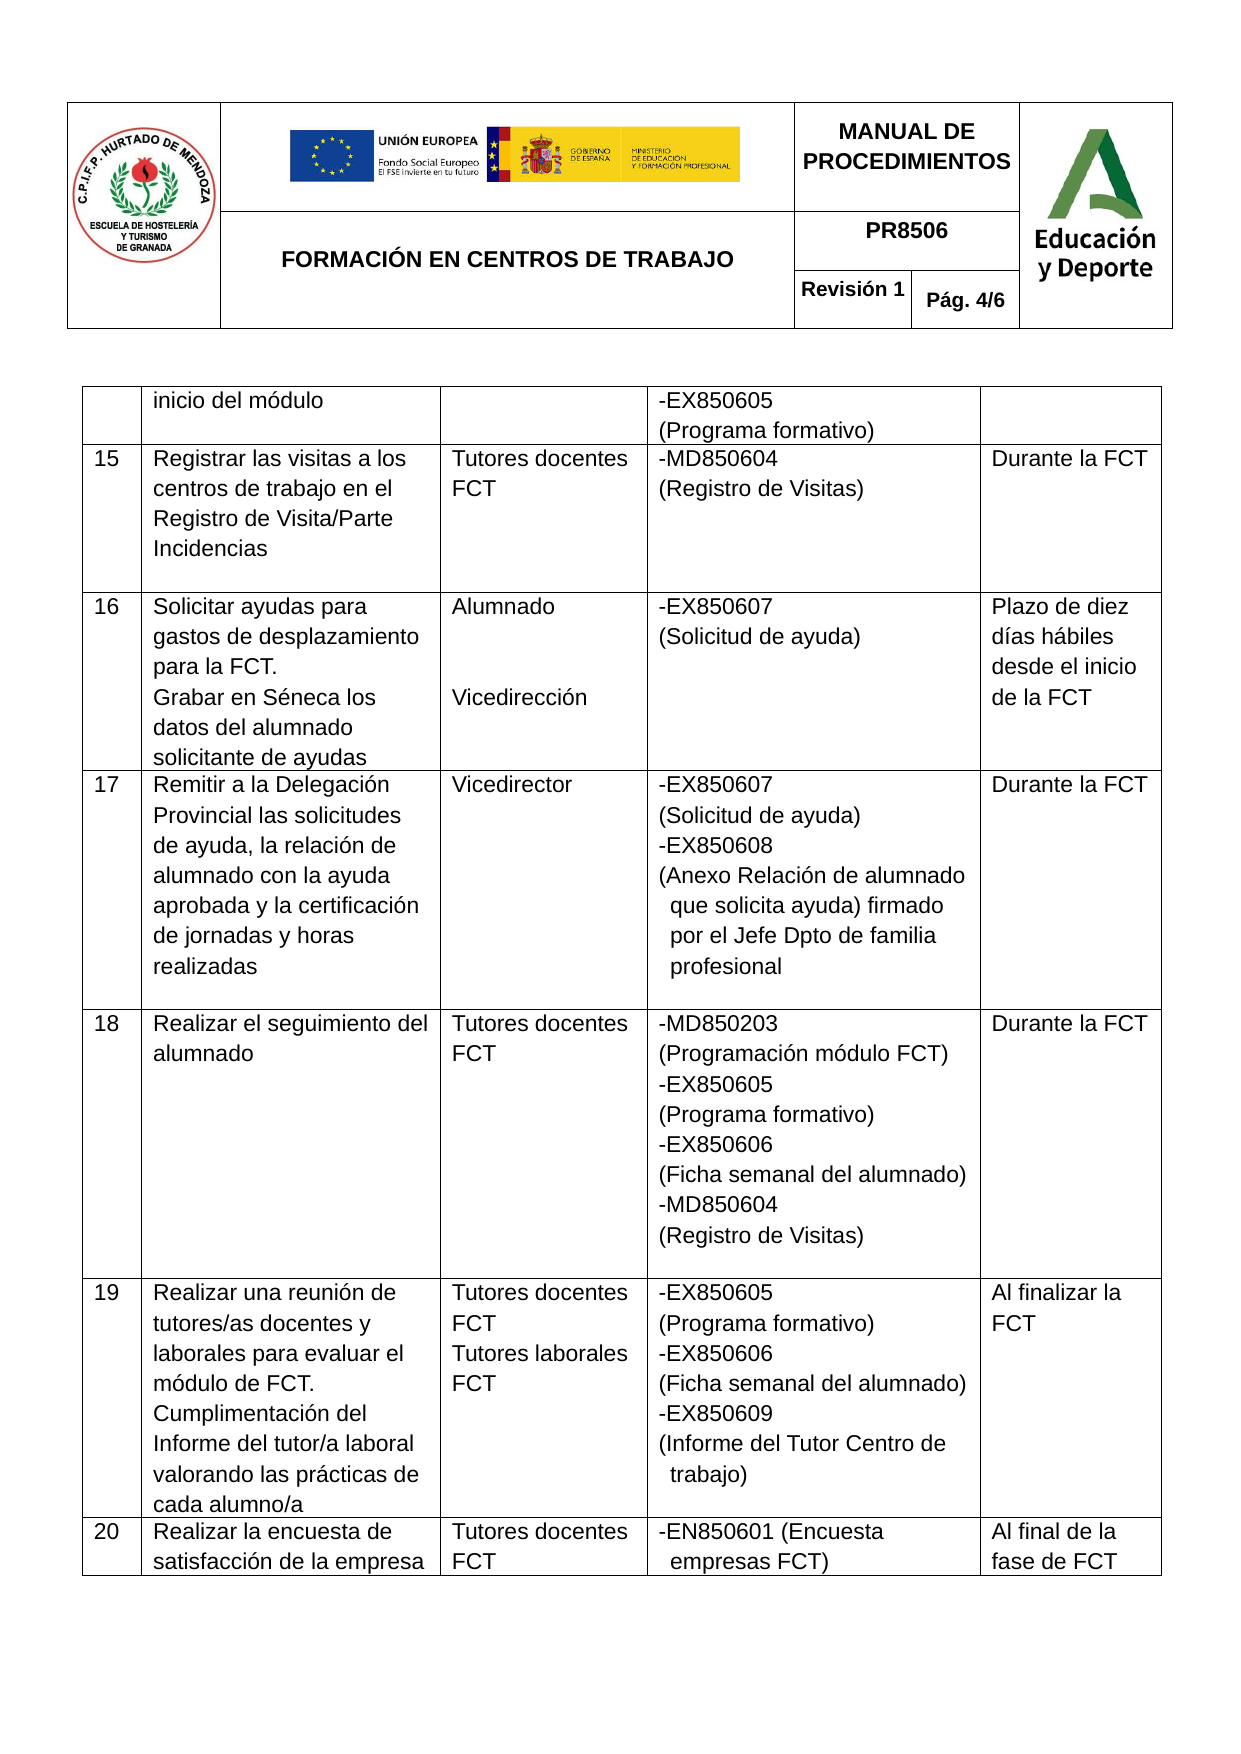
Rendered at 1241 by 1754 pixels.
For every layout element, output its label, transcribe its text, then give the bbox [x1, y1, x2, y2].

table_cell Tutores docentes FCT Tutores laborales FCT [441, 1279, 647, 1517]
table_cell Remitir a la Delegación Provincial las solicitudes de ayuda, la relación de alumnado con la ayuda aprobada y la certificación de jornadas y horas realizadas [142, 771, 440, 1009]
picture [286, 126, 740, 182]
table_cell Durante la FCT [981, 1010, 1161, 1278]
table_cell Alumnado Vicedirección [441, 593, 647, 770]
picture [71, 127, 217, 264]
picture [1031, 126, 1159, 282]
table_cell Plazo de diez días hábiles desde el inicio de la FCT [981, 593, 1161, 770]
table_cell -EN850601 (Encuesta empresas FCT) [648, 1518, 980, 1575]
table_cell -EX850607 (Solicitud de ayuda) -EX850608 (Anexo Relación de alumnado que solicita ayuda) firmado por el Jefe Dpto de familia profesional [648, 771, 980, 1009]
table_cell Vicedirector [441, 771, 647, 1009]
table_cell Tutores docentes FCT [441, 1518, 647, 1575]
table_cell 19 [83, 1279, 141, 1517]
table_cell Durante la FCT [981, 771, 1161, 1009]
table_cell -MD850203 (Programación módulo FCT) -EX850605 (Programa formativo) -EX850606 (Ficha semanal del alumnado) -MD850604 (Registro de Visitas) [648, 1010, 980, 1278]
table_cell -MD850604 (Registro de Visitas) [648, 445, 980, 592]
table_cell Registrar las visitas a los centros de trabajo en el Registro de Visita/Parte Incidencias [142, 445, 440, 592]
table_cell [441, 387, 647, 444]
table_cell [83, 387, 141, 444]
table_cell Realizar el seguimiento del alumnado [142, 1010, 440, 1278]
table_cell 20 [83, 1518, 141, 1575]
table_cell Durante la FCT [981, 445, 1161, 592]
table_cell Realizar una reunión de tutores/as docentes y laborales para evaluar el módulo de FCT. Cumplimentación del Informe del tutor/a laboral valorando las prácticas de cada alumno/a [142, 1279, 440, 1517]
table_cell 18 [83, 1010, 141, 1278]
table_cell Realizar la encuesta de satisfacción de la empresa [142, 1518, 440, 1575]
table_cell 17 [83, 771, 141, 1009]
table_cell Al final de la fase de FCT [981, 1518, 1161, 1575]
table_cell Al finalizar la FCT [981, 1279, 1161, 1517]
table_cell Solicitar ayudas para gastos de desplazamiento para la FCT. Grabar en Séneca los datos del alumnado solicitante de ayudas [142, 593, 440, 770]
table_cell [981, 387, 1161, 444]
table_cell inicio del módulo [142, 387, 440, 444]
table_cell Tutores docentes FCT [441, 445, 647, 592]
table_cell -EX850605 (Programa formativo) [648, 387, 980, 444]
table_cell 15 [83, 445, 141, 592]
table_cell 16 [83, 593, 141, 770]
table_cell Tutores docentes FCT [441, 1010, 647, 1278]
table_cell -EX850607 (Solicitud de ayuda) [648, 593, 980, 770]
table_cell -EX850605 (Programa formativo) -EX850606 (Ficha semanal del alumnado) -EX850609 (Informe del Tutor Centro de trabajo) [648, 1279, 980, 1517]
